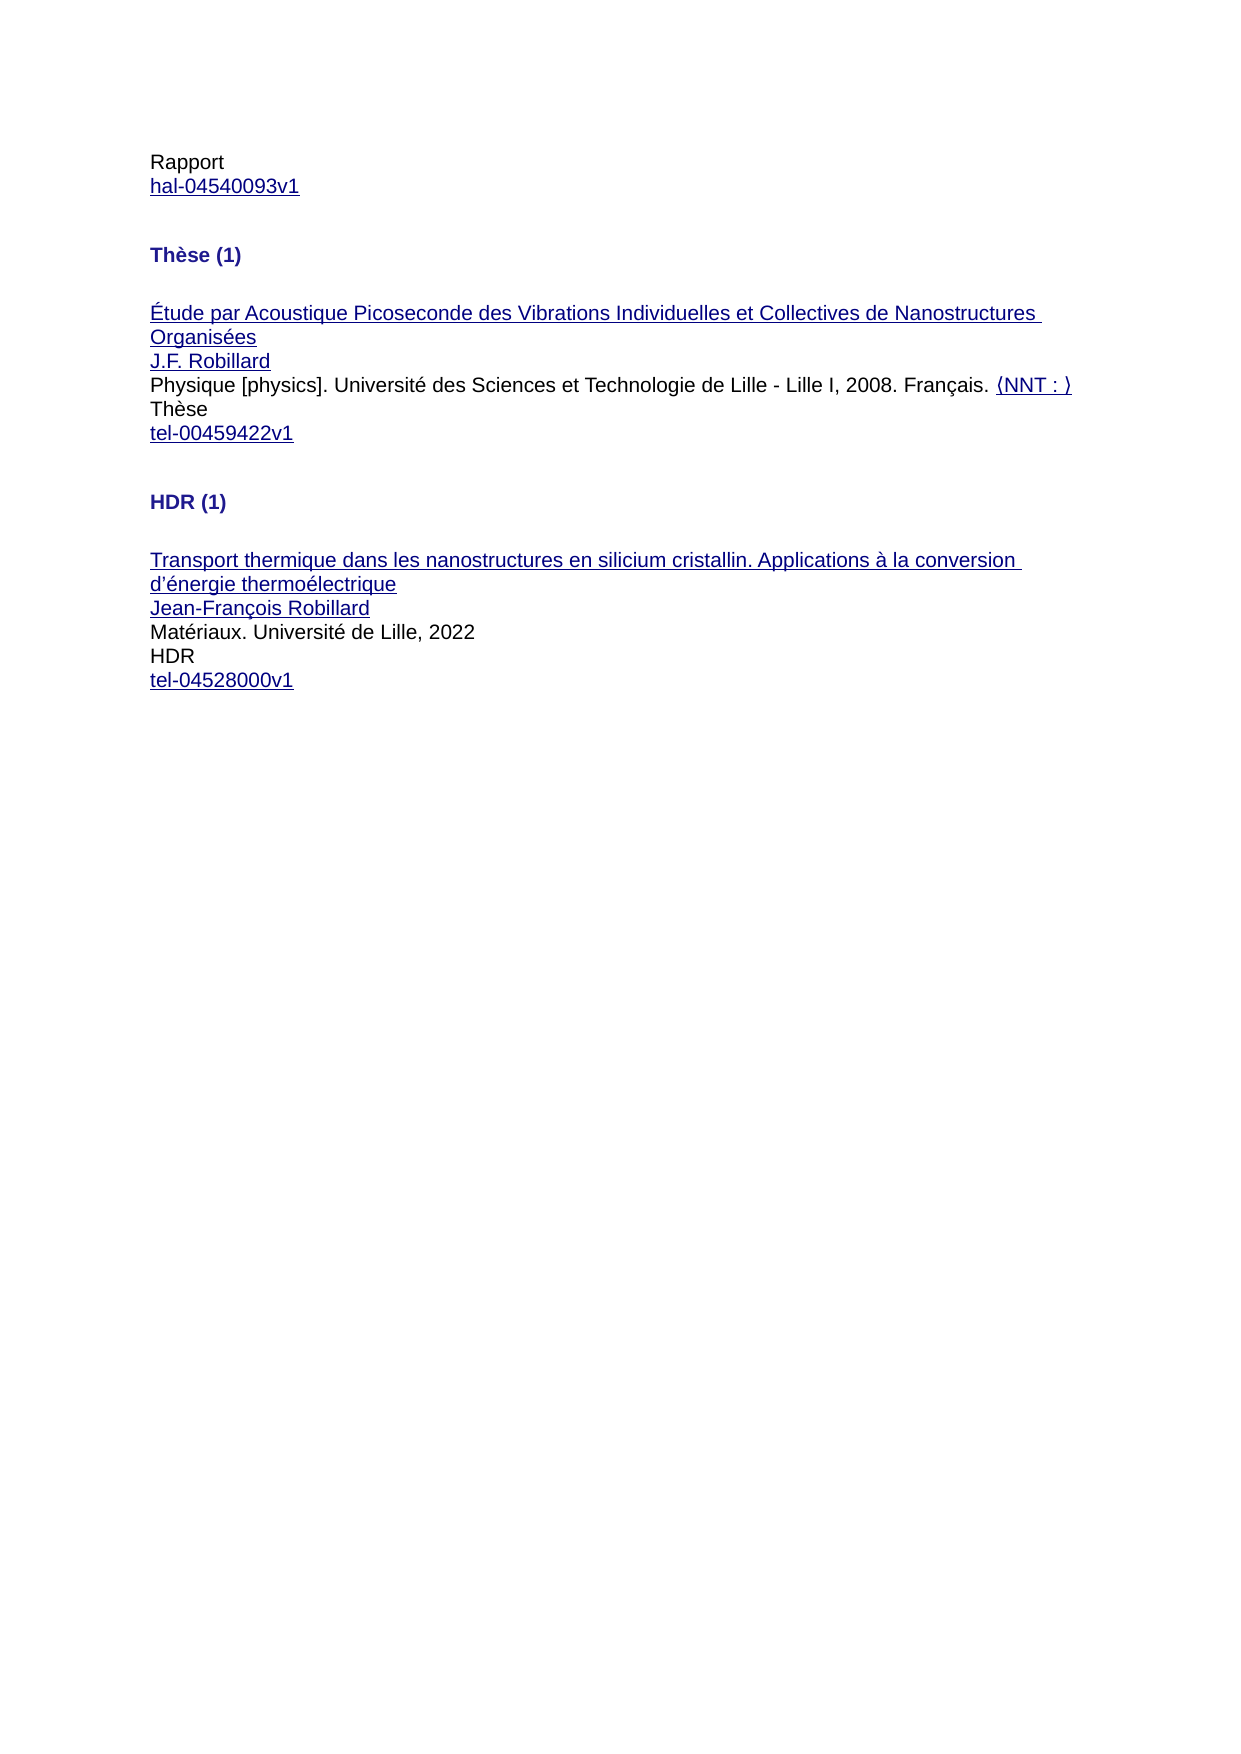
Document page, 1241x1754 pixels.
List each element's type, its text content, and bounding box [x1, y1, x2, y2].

table_header Transport thermique dans les nanostructures en silicium cristallin. Applications à la conversion d’énergie thermoélectrique Jean-François Robillard Matériaux. Université de Lille, 2022 HDR tel-04528000v1 [150, 548, 1090, 692]
table_header Étude par Acoustique Picoseconde des Vibrations Individuelles et Collectives de Nanostructures Organisées J.F. Robillard Physique [physics]. Université des Sciences et Technologie de Lille - Lille I, 2008. Français. ⟨NNT : ⟩ Thèse tel-00459422v1 [150, 301, 1090, 445]
subtitle HDR (1) [150, 489, 1090, 513]
table_header Rapport d'activité final du Projet &quot;Unconventional Principles of Thermoelectric Generation J.F. Robillard Institut d'Electonique, Microélectronique et de nanotechnologie - UMR8520. 2024 Rapport hal-04540093v1 [150, 150, 1090, 198]
subtitle Thèse (1) [150, 243, 1090, 267]
